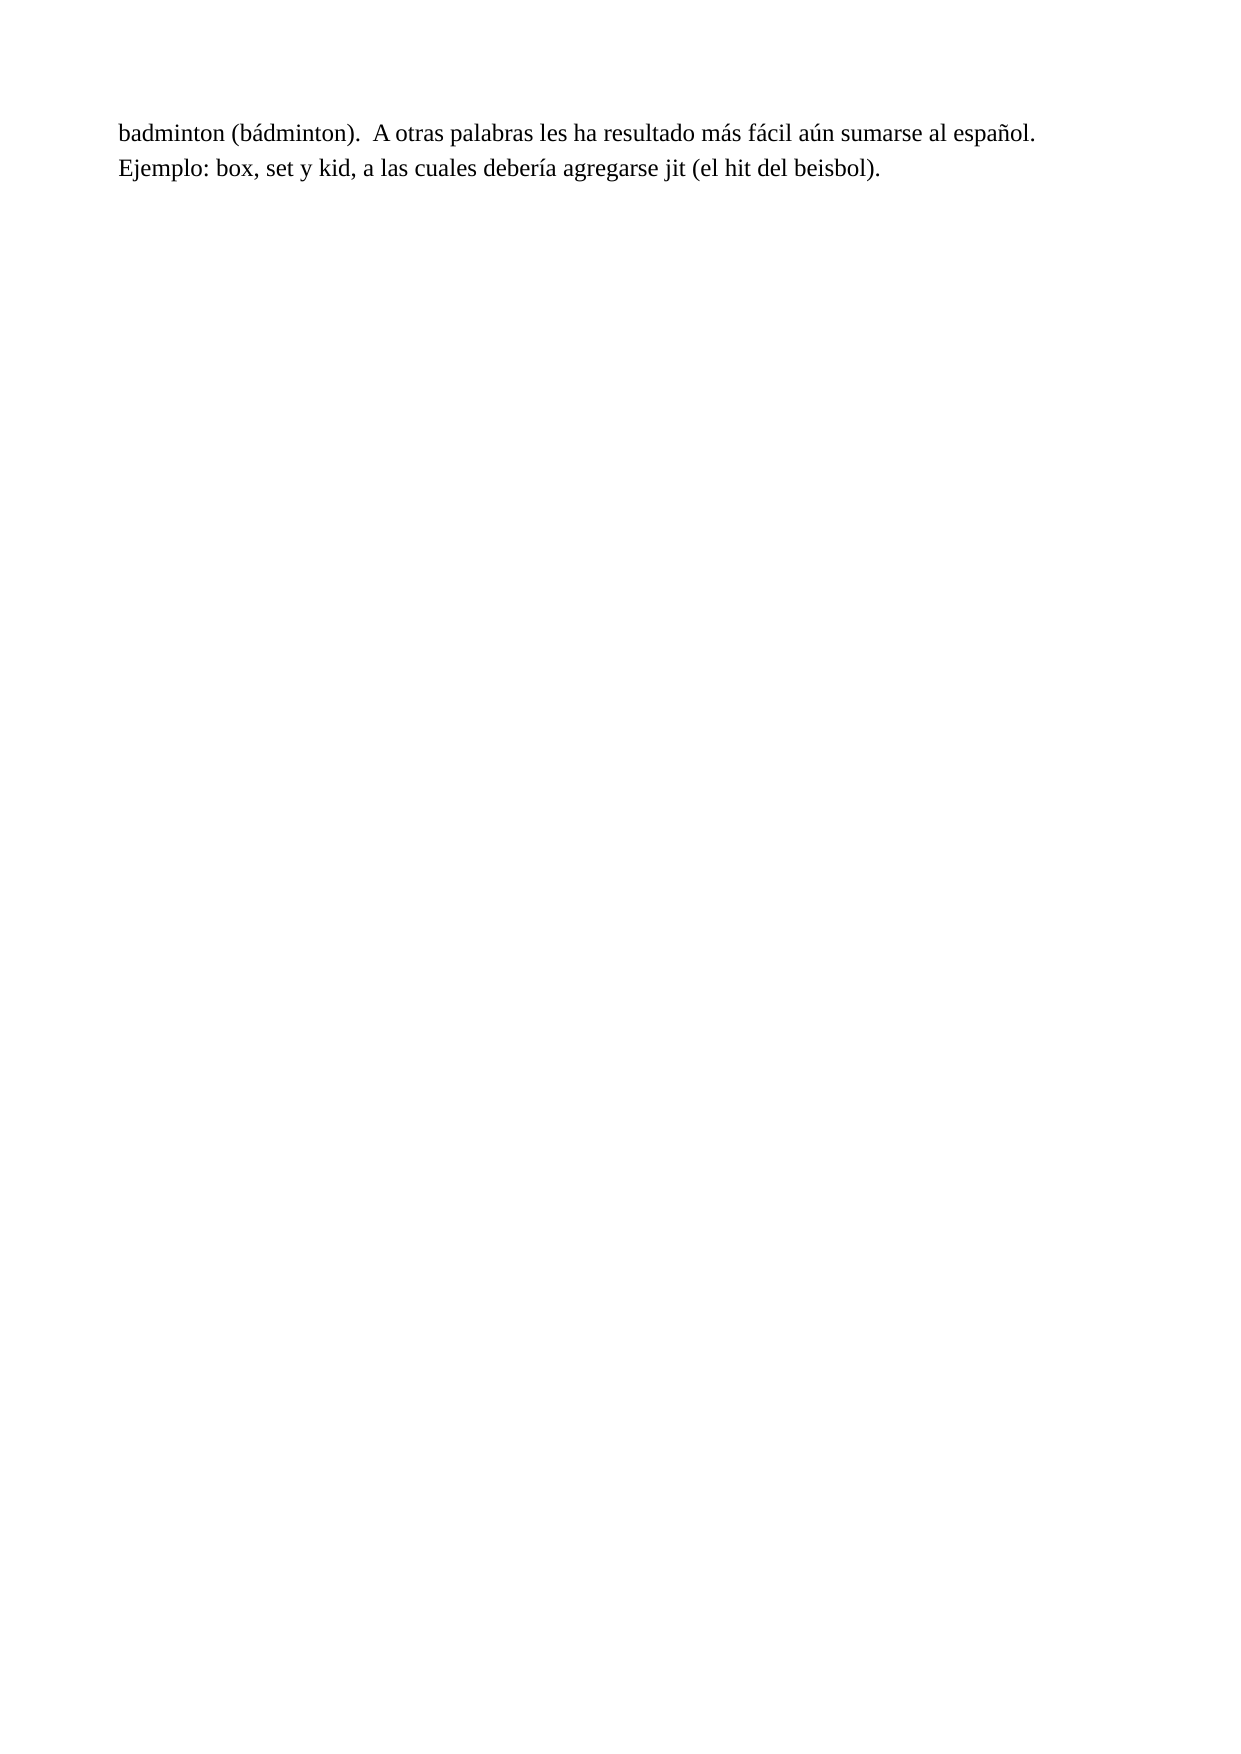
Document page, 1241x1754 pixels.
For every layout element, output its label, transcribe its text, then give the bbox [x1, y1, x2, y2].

text badminton (bádminton). A otras palabras les ha resultado más fácil aún sumarse al español. Ejemplo: box, set y kid, a las cuales debería agregarse jit (el hit del beisbol). [118, 118, 1122, 181]
